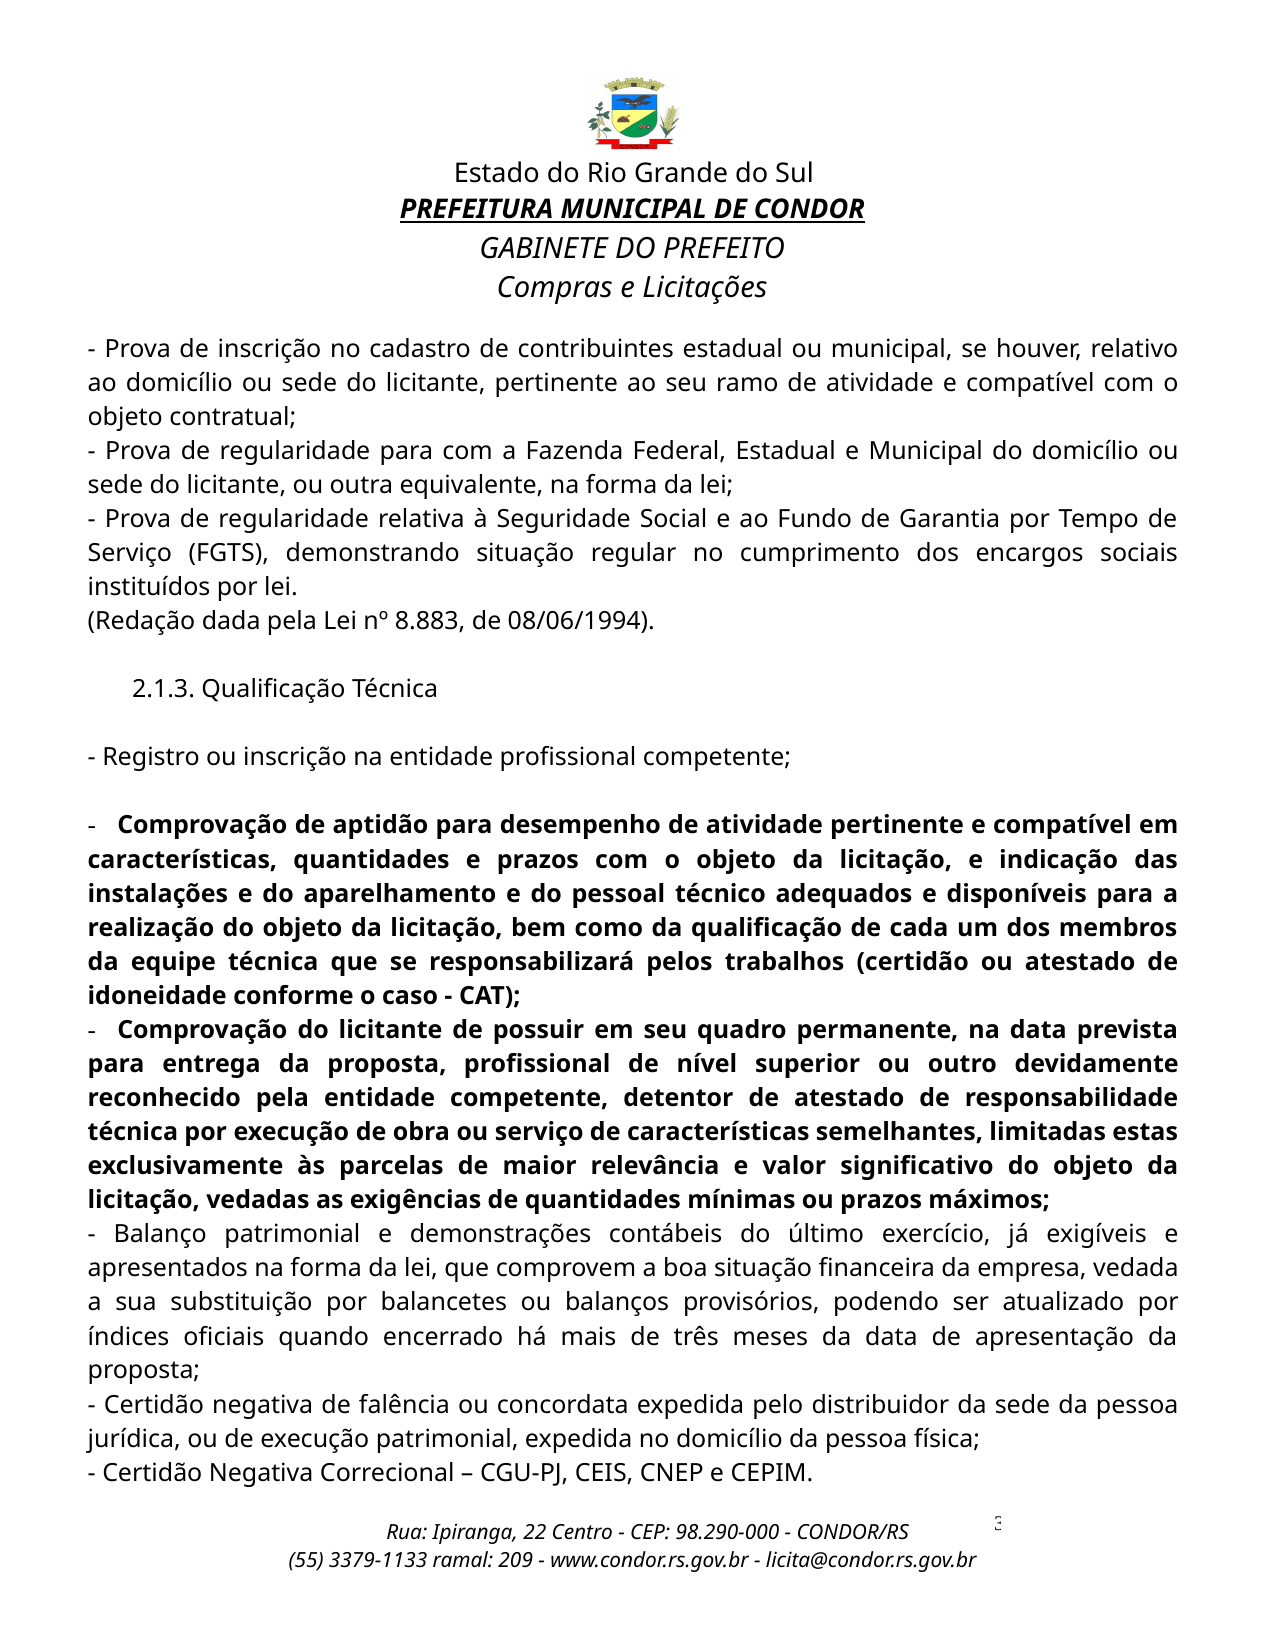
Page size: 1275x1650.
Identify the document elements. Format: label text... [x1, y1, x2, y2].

text - Prova de regularidade para com a Fazenda Federal, Estadual e Municipal do domicílio ou sede do licitante, ou outra equivalente, na forma da lei; [87, 432, 1180, 501]
list Comprovação do licitante de possuir em seu quadro permanente, na data prevista para entrega da proposta, profissional de nível superior ou outro devidamente reconhecido pela entidade competente, detentor de atestado de responsabilidade técnica por execução de obra ou serviço de características semelhantes, limitadas estas exclusivamente às parcelas de maior relevância e valor significativo do objeto da licitação, vedadas as exigências de quantidades mínimas ou prazos máximos; [87, 1012, 1180, 1216]
text - Balanço patrimonial e demonstrações contábeis do último exercício, já exigíveis e apresentados na forma da lei, que comprovem a boa situação financeira da empresa, vedada a sua substituição por balancetes ou balanços provisórios, podendo ser atualizado por índices oficiais quando encerrado há mais de três meses da data de apresentação da proposta; [87, 1216, 1180, 1386]
text 2.1.3. Qualificação Técnica [87, 671, 1180, 705]
text - Certidão negativa de falência ou concordata expedida pelo distribuidor da sede da pessoa jurídica, ou de execução patrimonial, expedida no domicílio da pessoa física; [87, 1386, 1180, 1454]
text - Certidão Negativa Correcional – CGU-PJ, CEIS, CNEP e CEPIM. [87, 1454, 1180, 1488]
text (Redação dada pela Lei nº 8.883, de 08/06/1994). [87, 603, 1180, 637]
text - Registro ou inscrição na entidade profissional competente; [87, 739, 1180, 773]
text - Prova de regularidade relativa à Seguridade Social e ao Fundo de Garantia por Tempo de Serviço (FGTS), demonstrando situação regular no cumprimento dos encargos sociais instituídos por lei. [87, 501, 1180, 603]
list Comprovação de aptidão para desempenho de atividade pertinente e compatível em características, quantidades e prazos com o objeto da licitação, e indicação das instalações e do aparelhamento e do pessoal técnico adequados e disponíveis para a realização do objeto da licitação, bem como da qualificação de cada um dos membros da equipe técnica que se responsabilizará pelos trabalhos (certidão ou atestado de idoneidade conforme o caso - CAT); [87, 807, 1180, 1012]
text - Prova de inscrição no cadastro de contribuintes estadual ou municipal, se houver, relativo ao domicílio ou sede do licitante, pertinente ao seu ramo de atividade e compatível com o objeto contratual; [87, 330, 1180, 432]
